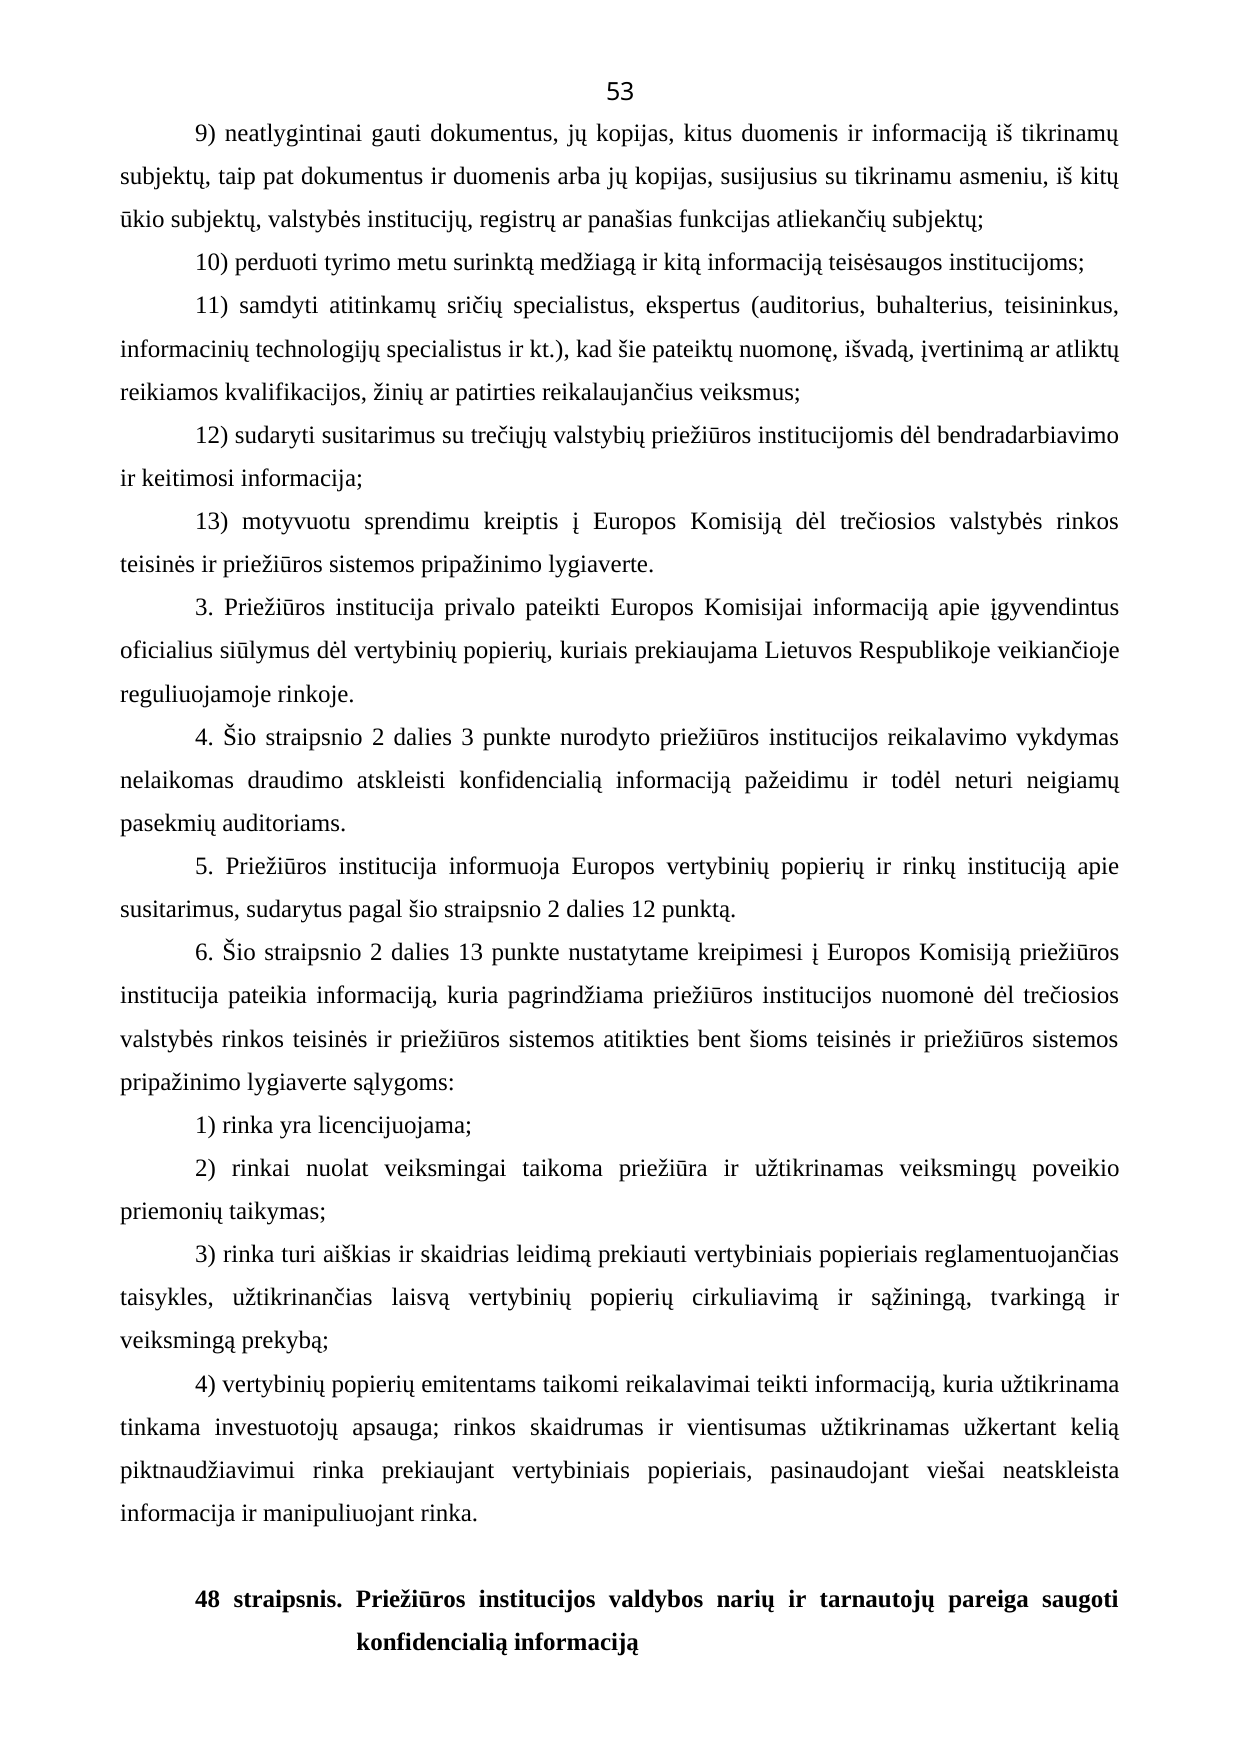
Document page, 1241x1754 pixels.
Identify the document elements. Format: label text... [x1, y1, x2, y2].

text 2) rinkai nuolat veiksmingai taikoma priežiūra ir užtikrinamas veiksmingų poveikio priemonių taikymas; [120, 1153, 1120, 1225]
text 10) perduoti tyrimo metu surinktą medžiagą ir kitą informaciją teisėsaugos institucijoms; [120, 247, 1120, 276]
text 12) sudaryti susitarimus su trečiųjų valstybių priežiūros institucijomis dėl bendradarbiavimo ir keitimosi informacija; [120, 420, 1120, 492]
text 3) rinka turi aiškias ir skaidrias leidimą prekiauti vertybiniais popieriais reglamentuojančias taisykles, užtikrinančias laisvą vertybinių popierių cirkuliavimą ir sąžiningą, tvarkingą ir veiksmingą prekybą; [120, 1239, 1120, 1354]
text 6. Šio straipsnio 2 dalies 13 punkte nustatytame kreipimesi į Europos Komisiją priežiūros institucija pateikia informaciją, kuria pagrindžiama priežiūros institucijos nuomonė dėl trečiosios valstybės rinkos teisinės ir priežiūros sistemos atitikties bent šioms teisinės ir priežiūros sistemos pripažinimo lygiaverte sąlygoms: [120, 937, 1120, 1096]
text 9) neatlygintinai gauti dokumentus, jų kopijas, kitus duomenis ir informaciją iš tikrinamų subjektų, taip pat dokumentus ir duomenis arba jų kopijas, susijusius su tikrinamu asmeniu, iš kitų ūkio subjektų, valstybės institucijų, registrų ar panašias funkcijas atliekančių subjektų; [120, 118, 1120, 233]
text 3. Priežiūros institucija privalo pateikti Europos Komisijai informaciją apie įgyvendintus oficialius siūlymus dėl vertybinių popierių, kuriais prekiaujama Lietuvos Respublikoje veikiančioje reguliuojamoje rinkoje. [120, 592, 1120, 707]
text 4. Šio straipsnio 2 dalies 3 punkte nurodyto priežiūros institucijos reikalavimo vykdymas nelaikomas draudimo atskleisti konfidencialią informaciją pažeidimu ir todėl neturi neigiamų pasekmių auditoriams. [120, 722, 1120, 837]
text 48 straipsnis. Priežiūros institucijos valdybos narių ir tarnautojų pareiga saugoti konfidencialią informaciją [195, 1584, 1120, 1656]
text 1) rinka yra licencijuojama; [120, 1110, 1120, 1139]
text 11) samdyti atitinkamų sričių specialistus, ekspertus (auditorius, buhalterius, teisininkus, informacinių technologijų specialistus ir kt.), kad šie pateiktų nuomonę, išvadą, įvertinimą ar atliktų reikiamos kvalifikacijos, žinių ar patirties reikalaujančius veiksmus; [120, 291, 1120, 406]
text 13) motyvuotu sprendimu kreiptis į Europos Komisiją dėl trečiosios valstybės rinkos teisinės ir priežiūros sistemos pripažinimo lygiaverte. [120, 506, 1120, 578]
text 5. Priežiūros institucija informuoja Europos vertybinių popierių ir rinkų instituciją apie susitarimus, sudarytus pagal šio straipsnio 2 dalies 12 punktą. [120, 851, 1120, 923]
text 4) vertybinių popierių emitentams taikomi reikalavimai teikti informaciją, kuria užtikrinama tinkama investuotojų apsauga; rinkos skaidrumas ir vientisumas užtikrinamas užkertant kelią piktnaudžiavimui rinka prekiaujant vertybiniais popieriais, pasinaudojant viešai neatskleista informacija ir manipuliuojant rinka. [120, 1369, 1120, 1527]
